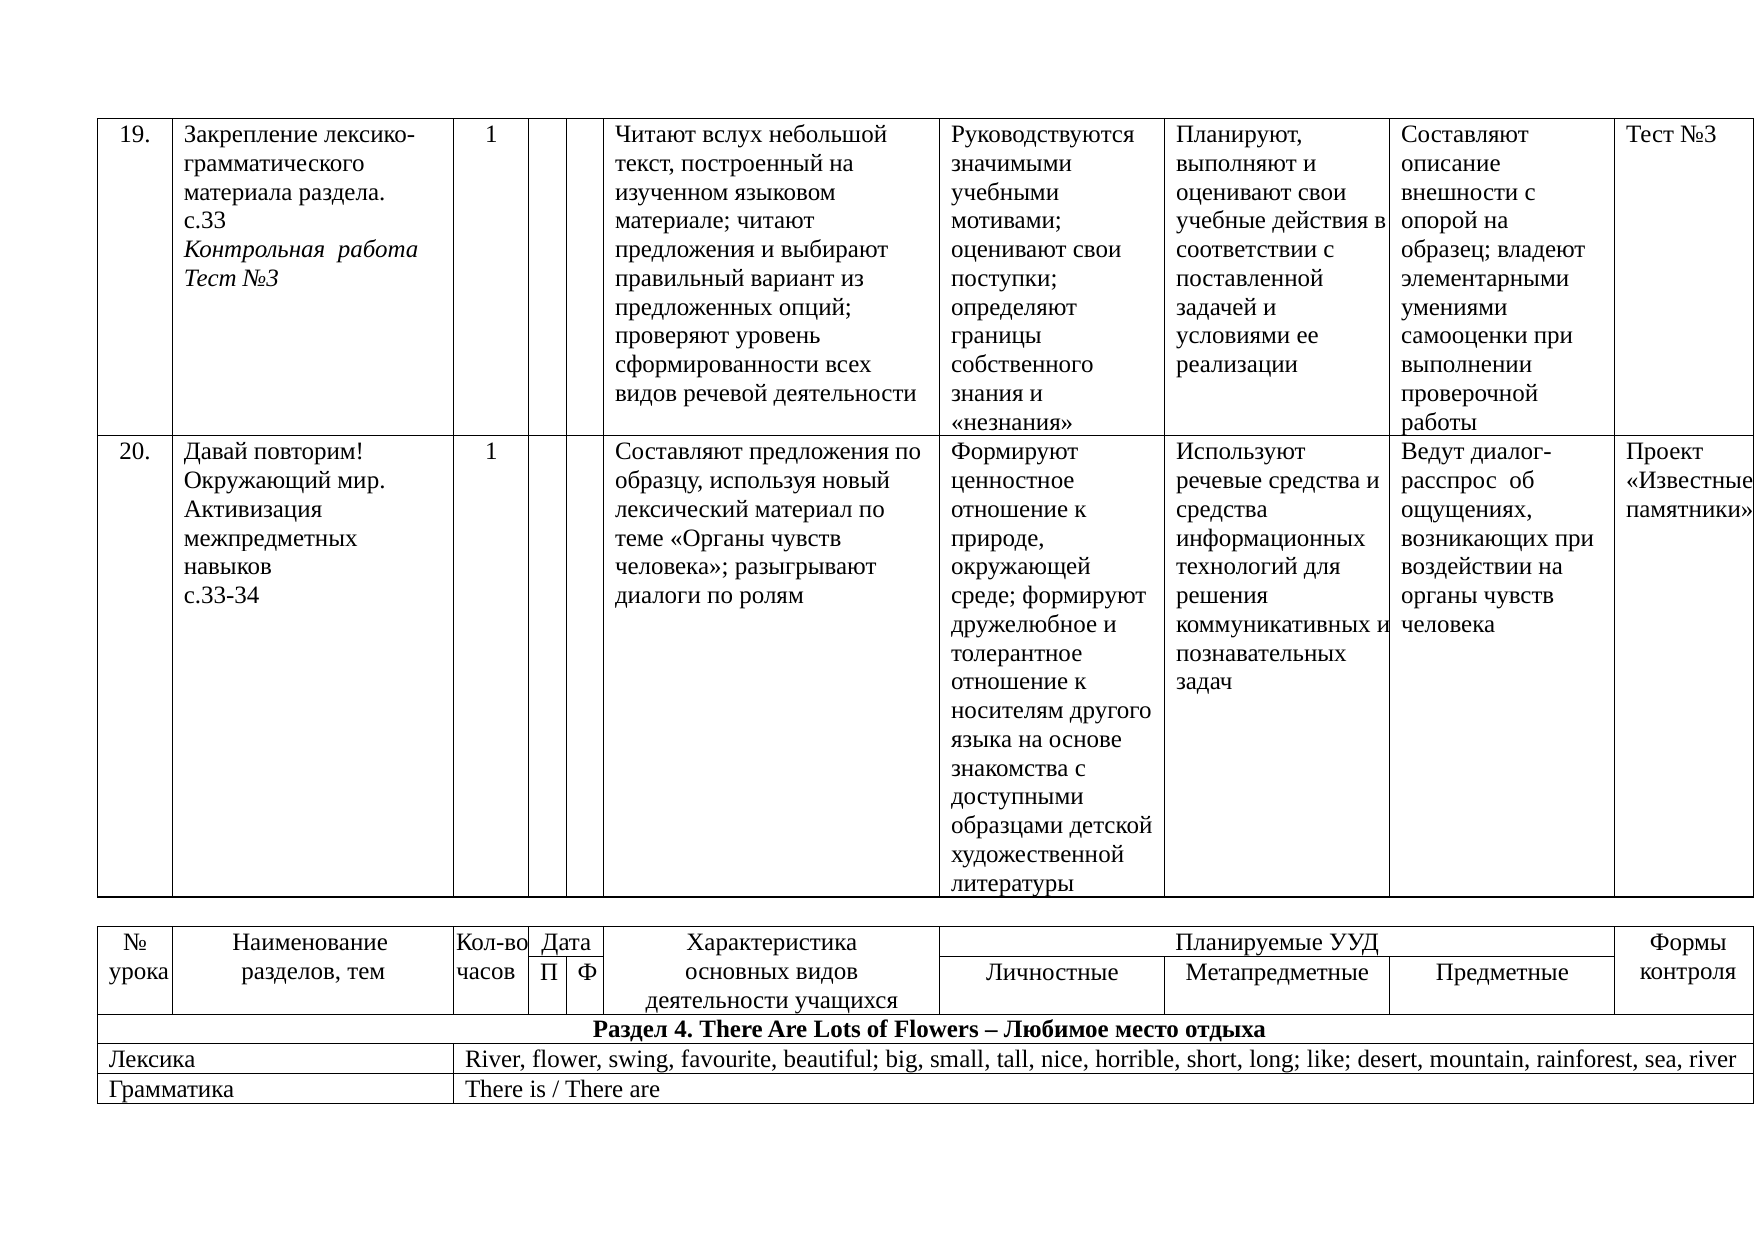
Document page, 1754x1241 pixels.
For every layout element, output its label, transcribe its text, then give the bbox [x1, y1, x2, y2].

table_cell Формируют ценностное отношение к природе, окружающей среде; формируют дружелюбное и толерантное отношение к носителям другого языка на основе знакомства с доступными образцами детской художественной литературы [940, 436, 1164, 896]
table_header Планируемые УУД [940, 927, 1614, 956]
table_cell [567, 119, 603, 435]
table_cell Давай повторим! Окружающий мир. Активизация межпредметных навыков с.33-34 [173, 436, 453, 896]
table_cell [529, 119, 566, 435]
table_cell Используют речевые средства и средства информационных технологий для решения коммуникативных и познавательных задач [1165, 436, 1389, 896]
table_cell 1 [454, 119, 528, 435]
table_cell Лексика [98, 1044, 453, 1073]
table_cell Ф [567, 957, 603, 1013]
table_cell Раздел 4. There Are Lots of Flowers – Любимое место отдыха [98, 1015, 1753, 1043]
table_cell Планируют, выполняют и оценивают свои учебные действия в соответствии с поставленной задачей и условиями ее реализации [1165, 119, 1389, 435]
table_header Кол-во часов [454, 927, 528, 1013]
table_cell Составляют предложения по образцу, используя новый лексический материал по теме «Органы чувств человека»; разыгрывают диалоги по ролям [604, 436, 939, 896]
table_cell Составляют описание внешности с опорой на образец; владеют элементарными умениями самооценки при выполнении проверочной работы [1390, 119, 1614, 435]
table_cell П [529, 957, 566, 1013]
table_cell 20. [98, 436, 172, 896]
table_cell Грамматика [98, 1074, 453, 1103]
table_cell Читают вслух небольшой текст, построенный на изученном языковом материале; читают предложения и выбирают правильный вариант из предложенных опций; проверяют уровень сформированности всех видов речевой деятельности [604, 119, 939, 435]
table_cell Закрепление лексико-грамматического материала раздела. с.33 Контрольная работа Тест №3 [173, 119, 453, 435]
table_cell Руководствуются значимыми учебными мотивами; оценивают свои поступки; определяют границы собственного знания и «незнания» [940, 119, 1164, 435]
table_header № урока [98, 927, 172, 1013]
table_cell There is / There are How many...? [454, 1074, 1753, 1103]
table_header Характеристика основных видов деятельности учащихся [604, 927, 939, 1013]
table_cell Предметные [1390, 957, 1614, 1013]
table_cell 19. [98, 119, 172, 435]
table_cell 1 [454, 436, 528, 896]
table_header Дата [529, 927, 603, 956]
table_cell Проект «Известные памятники» [1615, 436, 1753, 896]
table_cell [567, 436, 603, 896]
table_cell River, flower, swing, favourite, beauti­ful; big, small, tall, nice, horrible, short, long; like; desert, mountain, rainforest, sea, river [454, 1044, 1753, 1073]
table_cell Ведут диалог-расспрос об ощущениях, возникающих при воздействии на органы чувств человека [1390, 436, 1614, 896]
table_cell [529, 436, 566, 896]
table_cell Тест №3 [1615, 119, 1753, 435]
table_cell Личностные [940, 957, 1164, 1013]
table_header Формы контроля [1615, 927, 1753, 1013]
table_cell Метапредметные [1165, 957, 1389, 1013]
table_header Наименование разделов, тем [173, 927, 453, 1013]
